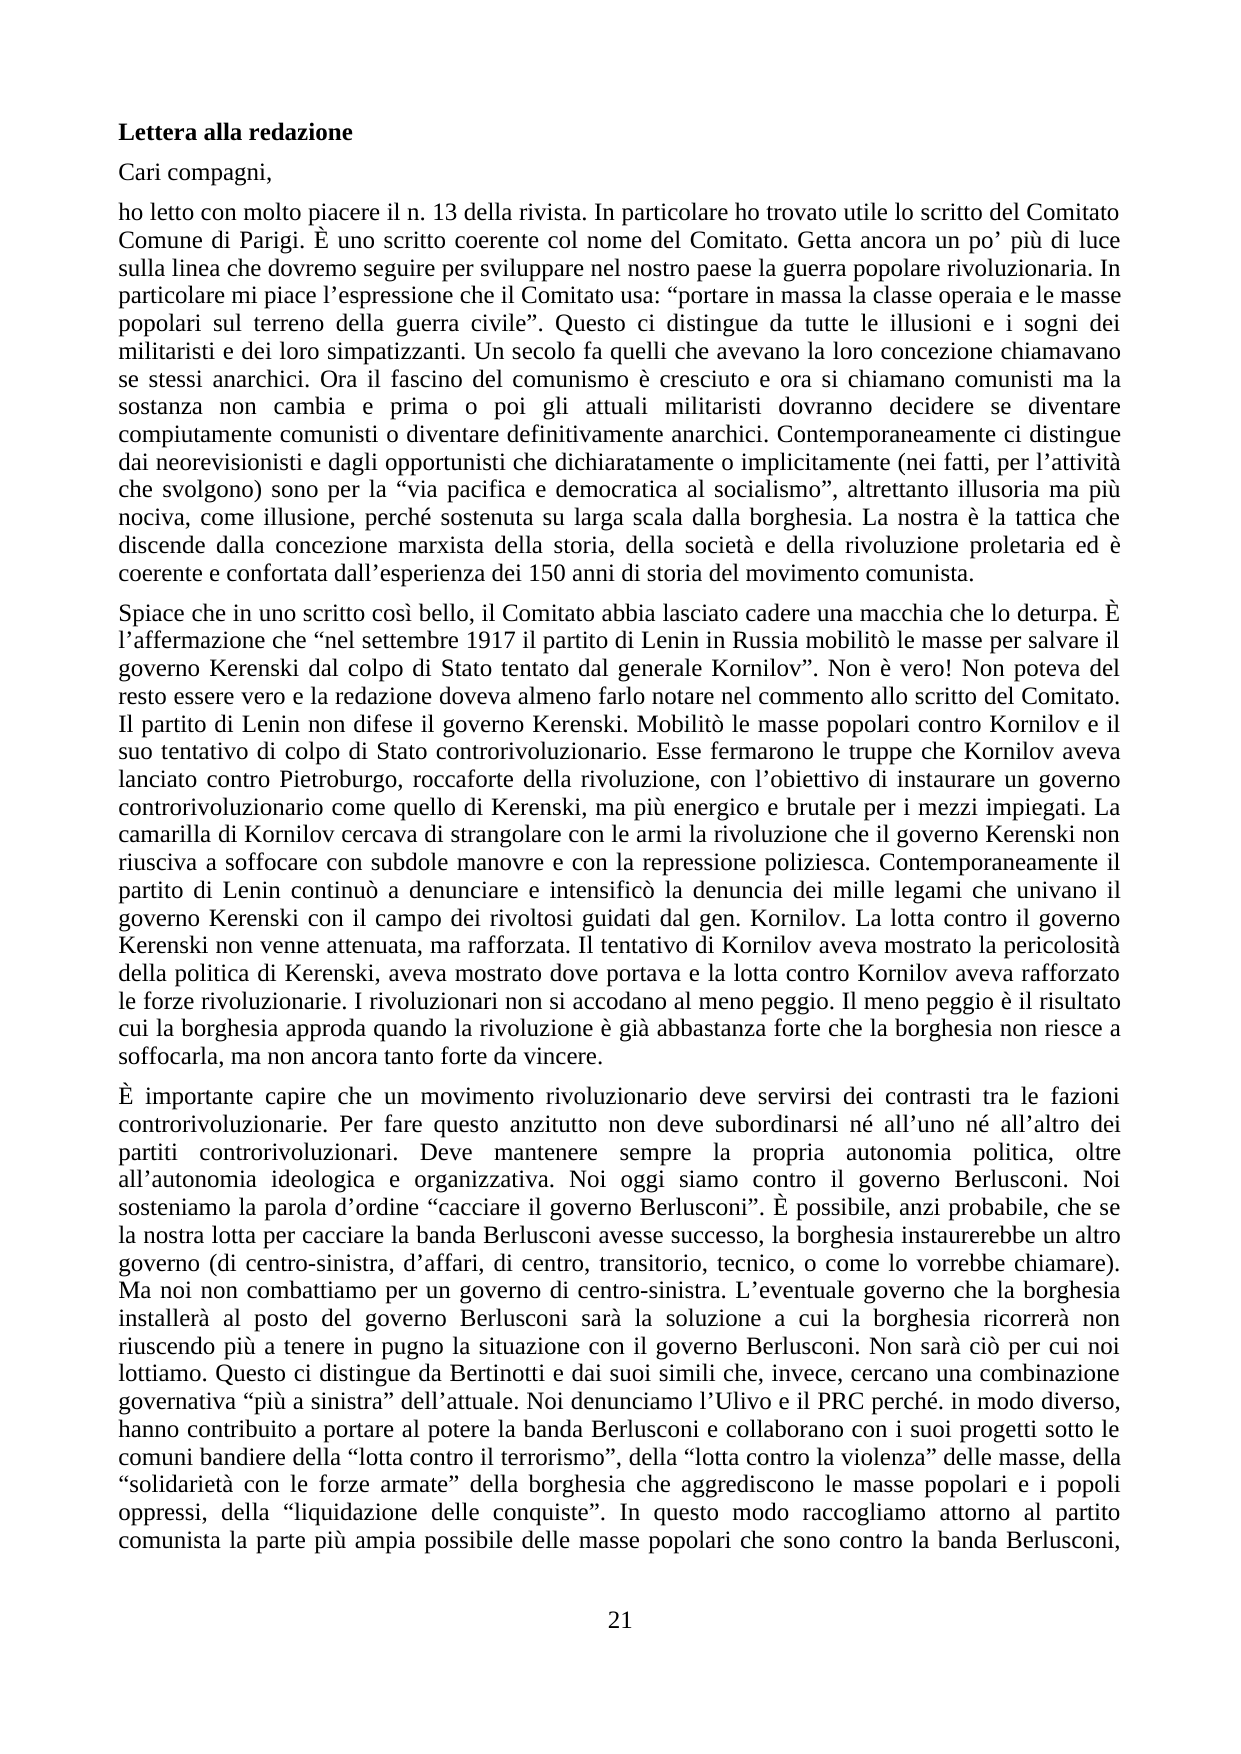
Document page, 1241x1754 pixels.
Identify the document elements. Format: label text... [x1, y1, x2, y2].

text ho letto con molto piacere il n. 13 della rivista. In particolare ho trovato utile lo scritto del Comitato Comune di Parigi. È uno scritto coerente col nome del Comitato. Getta ancora un po’ più di luce sulla linea che dovremo seguire per sviluppare nel nostro paese la guerra popolare rivoluzionaria. In particolare mi piace l’espressione che il Comitato usa: “portare in massa la classe operaia e le masse popolari sul terreno della guerra civile”. Questo ci distingue da tutte le illusioni e i sogni dei militaristi e dei loro simpatizzanti. Un secolo fa quelli che avevano la loro concezione chiamavano se stessi anarchici. Ora il fascino del comunismo è cresciuto e ora si chiamano comunisti ma la sostanza non cambia e prima o poi gli attuali militaristi dovranno decidere se diventare compiutamente comunisti o diventare definitivamente anarchici. Contemporaneamente ci distingue dai neorevisionisti e dagli opportunisti che dichiaratamente o implicitamente (nei fatti, per l’attività che svolgono) sono per la “via pacifica e democratica al socialismo”, altrettanto illusoria ma più nociva, come illusione, perché sostenuta su larga scala dalla borghesia. La nostra è la tattica che discende dalla concezione marxista della storia, della società e della rivoluzione proletaria ed è coerente e confortata dall’esperienza dei 150 anni di storia del movimento comunista. [118, 198, 1122, 586]
text Lettera alla redazione [118, 118, 1122, 146]
text Cari compagni, [118, 158, 1122, 186]
text Spiace che in uno scritto così bello, il Comitato abbia lasciato cadere una macchia che lo deturpa. È l’affermazione che “nel settembre 1917 il partito di Lenin in Russia mobilitò le masse per salvare il governo Kerenski dal colpo di Stato tentato dal generale Kornilov”. Non è vero! Non poteva del resto essere vero e la redazione doveva almeno farlo notare nel commento allo scritto del Comitato. Il partito di Lenin non difese il governo Kerenski. Mobilitò le masse popolari contro Kornilov e il suo tentativo di colpo di Stato controrivoluzionario. Esse fermarono le truppe che Kornilov aveva lanciato contro Pietroburgo, roccaforte della rivoluzione, con l’obiettivo di instaurare un governo controrivoluzionario come quello di Kerenski, ma più energico e brutale per i mezzi impiegati. La camarilla di Kornilov cercava di strangolare con le armi la rivoluzione che il governo Kerenski non riusciva a soffocare con subdole manovre e con la repressione poliziesca. Contemporaneamente il partito di Lenin continuò a denunciare e intensificò la denuncia dei mille legami che univano il governo Kerenski con il campo dei rivoltosi guidati dal gen. Kornilov. La lotta contro il governo Kerenski non venne attenuata, ma rafforzata. Il tentativo di Kornilov aveva mostrato la pericolosità della politica di Kerenski, aveva mostrato dove portava e la lotta contro Kornilov aveva rafforzato le forze rivoluzionarie. I rivoluzionari non si accodano al meno peggio. Il meno peggio è il risultato cui la borghesia approda quando la rivoluzione è già abbastanza forte che la borghesia non riesce a soffocarla, ma non ancora tanto forte da vincere. [118, 599, 1122, 1070]
text È importante capire che un movimento rivoluzionario deve servirsi dei contrasti tra le fazioni controrivoluzionarie. Per fare questo anzitutto non deve subordinarsi né all’uno né all’altro dei partiti controrivoluzionari. Deve mantenere sempre la propria autonomia politica, oltre all’autonomia ideologica e organizzativa. Noi oggi siamo contro il governo Berlusconi. Noi sosteniamo la parola d’ordine “cacciare il governo Berlusconi”. È possibile, anzi probabile, che se la nostra lotta per cacciare la banda Berlusconi avesse successo, la borghesia instaurerebbe un altro governo (di centro-sinistra, d’affari, di centro, transitorio, tecnico, o come lo vorrebbe chiamare). Ma noi non combattiamo per un governo di centro-sinistra. L’eventuale governo che la borghesia installerà al posto del governo Berlusconi sarà la soluzione a cui la borghesia ricorrerà non riuscendo più a tenere in pugno la situazione con il governo Berlusconi. Non sarà ciò per cui noi lottiamo. Questo ci distingue da Bertinotti e dai suoi simili che, invece, cercano una combinazione governativa “più a sinistra” dell’attuale. Noi denunciamo l’Ulivo e il PRC perché. in modo diverso, hanno contribuito a portare al potere la banda Berlusconi e collaborano con i suoi progetti sotto le comuni bandiere della “lotta contro il terrorismo”, della “lotta contro la violenza” delle masse, della “solidarietà con le forze armate” della borghesia che aggrediscono le masse popolari e i popoli oppressi, della “liquidazione delle conquiste”. In questo modo raccogliamo attorno al partito comunista la parte più ampia possibile delle masse popolari che sono contro la banda Berlusconi, [118, 1082, 1122, 1553]
